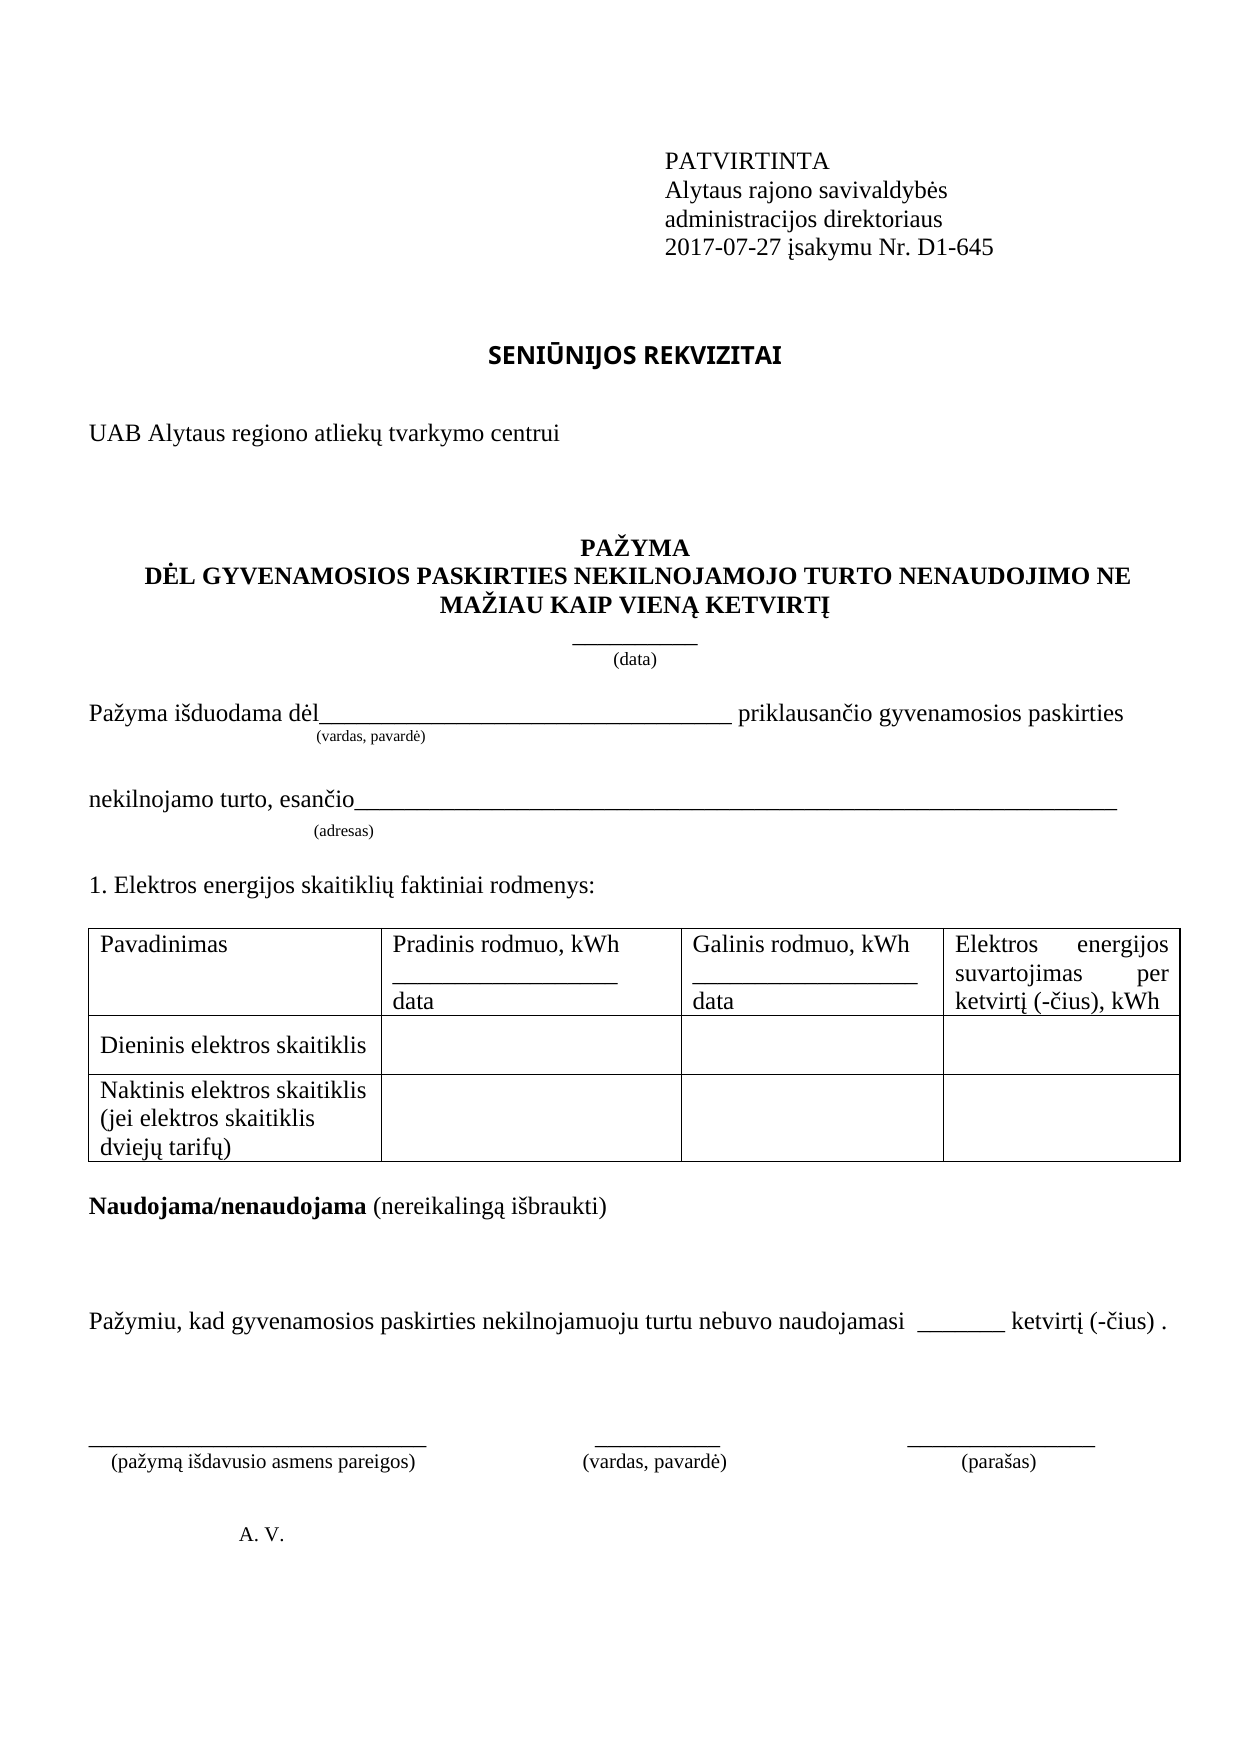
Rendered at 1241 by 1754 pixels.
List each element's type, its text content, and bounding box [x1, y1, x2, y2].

text Alytaus rajono savivaldybės [664, 175, 1181, 204]
text (vardas, pavardė) [89, 727, 1181, 755]
table_header Galinis rodmuo, kWh __________________ data [682, 929, 943, 1015]
text (data) [89, 648, 1181, 669]
text Pažymiu, kad gyvenamosios paskirties nekilnojamuoju turtu nebuvo naudojamasi _______ ketvirtį (-čius) . [89, 1306, 1181, 1334]
text SENIŪNIJOS REKVIZITAI [89, 338, 1181, 372]
table_cell [944, 1016, 1179, 1074]
table_header Pradinis rodmuo, kWh __________________ data [382, 929, 681, 1015]
text PATVIRTINTA [664, 146, 1181, 175]
table_cell [682, 1016, 943, 1074]
text administracijos direktoriaus [664, 204, 1181, 232]
text A. V. [239, 1522, 1181, 1546]
text __________ [89, 619, 1181, 648]
table_cell [382, 1075, 681, 1161]
text DĖL GYVENAMOSIOS PASKIRTIES NEKILNOJAMOJO TURTO NENAUDOJIMO NE MAŽIAU KAIP VIENĄ KETVIRTĮ [89, 561, 1181, 619]
text Naudojama/nenaudojama (nereikalingą išbraukti) [89, 1191, 1181, 1219]
table_cell [382, 1016, 681, 1074]
text UAB Alytaus regiono atliekų tvarkymo centrui [89, 418, 1181, 446]
table_cell Naktinis elektros skaitiklis (jei elektros skaitiklis dviejų tarifų) [89, 1075, 381, 1161]
text ___________________________ __________ _______________ [89, 1421, 1181, 1449]
text Pažyma išduodama dėl_________________________________ priklausančio gyvenamosios paskirties [89, 698, 1181, 727]
table_header Pavadinimas [89, 929, 381, 1015]
table_cell Dieninis elektros skaitiklis [89, 1016, 381, 1074]
table_cell [682, 1075, 943, 1161]
table_header Elektros energijos suvartojimas per ketvirtį (-čius), kWh [944, 929, 1179, 1015]
text 1. Elektros energijos skaitiklių faktiniai rodmenys: [89, 870, 1181, 899]
text (adresas) [89, 813, 1181, 842]
table_cell [944, 1075, 1179, 1161]
text nekilnojamo turto, esančio_____________________________________________________________ [89, 784, 1181, 813]
text 2017-07-27 įsakymu Nr. D1-645 [664, 232, 1181, 261]
text PAŽYMA [89, 533, 1181, 561]
text (pažymą išdavusio asmens pareigos) (vardas, pavardė) (parašas) [89, 1449, 1181, 1498]
